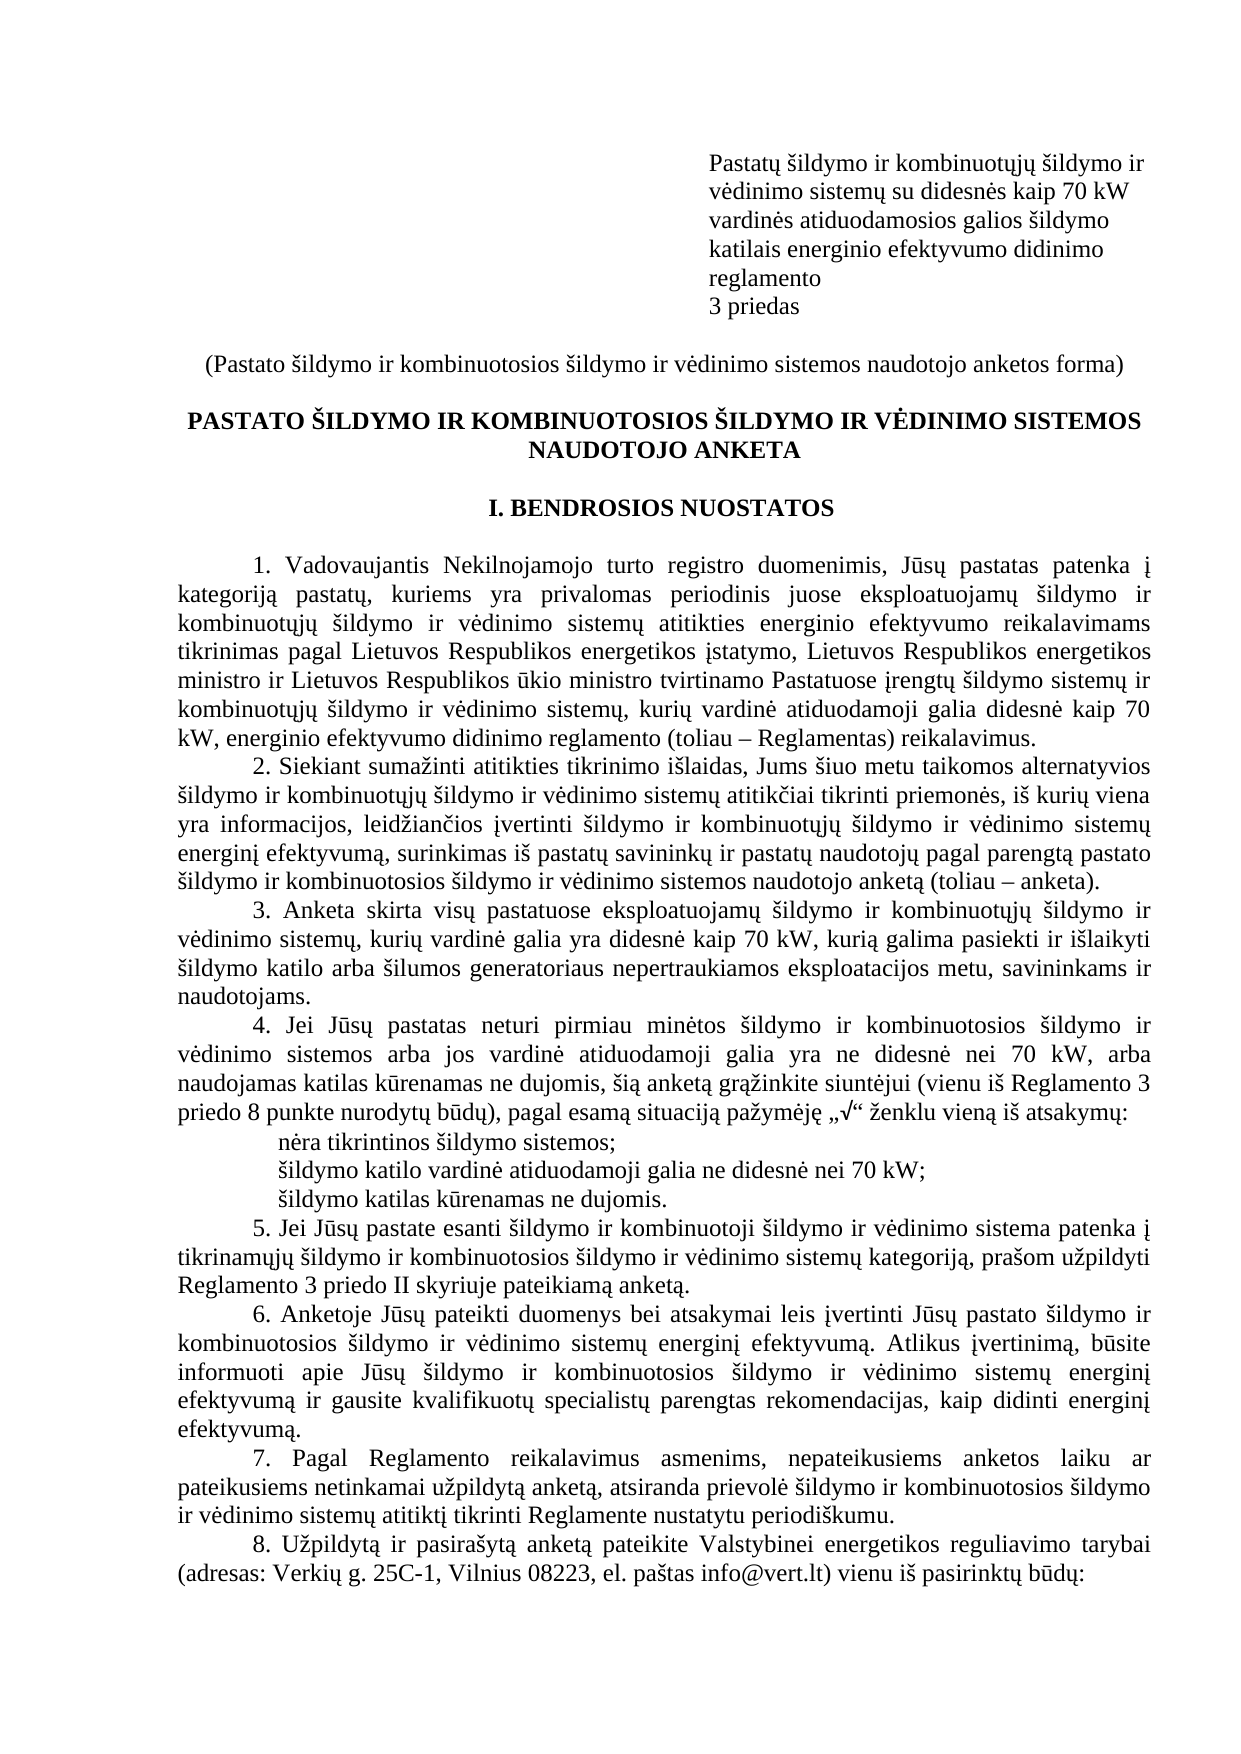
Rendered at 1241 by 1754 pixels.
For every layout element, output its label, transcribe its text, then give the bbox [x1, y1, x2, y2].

text 8. Užpildytą ir pasirašytą anketą pateikite Valstybinei energetikos reguliavimo tarybai (adresas: Verkių g. 25C-1, Vilnius 08223, el. paštas info@vert.lt) vienu iš pasirinktų būdų: [177, 1529, 1152, 1587]
text  šildymo katilas kūrenamas ne dujomis. [177, 1184, 1152, 1213]
text  šildymo katilo vardinė atiduodamoji galia ne didesnė nei 70 kW; [177, 1156, 1152, 1184]
text 2. Siekiant sumažinti atitikties tikrinimo išlaidas, Jums šiuo metu taikomos alternatyvios šildymo ir kombinuotųjų šildymo ir vėdinimo sistemų atitikčiai tikrinti priemonės, iš kurių viena yra informacijos, leidžiančios įvertinti šildymo ir kombinuotųjų šildymo ir vėdinimo sistemų energinį efektyvumą, surinkimas iš pastatų savininkų ir pastatų naudotojų pagal parengtą pastato šildymo ir kombinuotosios šildymo ir vėdinimo sistemos naudotojo anketą (toliau – anketa). [177, 751, 1152, 895]
text 3 priedas [177, 291, 1152, 320]
text vardinės atiduodamosios galios šildymo [177, 205, 1152, 234]
text  nėra tikrintinos šildymo sistemos; [177, 1127, 1152, 1156]
text (Pastato šildymo ir kombinuotosios šildymo ir vėdinimo sistemos naudotojo anketos forma) [177, 349, 1152, 378]
text 6. Anketoje Jūsų pateikti duomenys bei atsakymai leis įvertinti Jūsų pastato šildymo ir kombinuotosios šildymo ir vėdinimo sistemų energinį efektyvumą. Atlikus įvertinimą, būsite informuoti apie Jūsų šildymo ir kombinuotosios šildymo ir vėdinimo sistemų energinį efektyvumą ir gausite kvalifikuotų specialistų parengtas rekomendacijas, kaip didinti energinį efektyvumą. [177, 1299, 1152, 1443]
text 1. Vadovaujantis Nekilnojamojo turto registro duomenimis, Jūsų pastatas patenka į kategoriją pastatų, kuriems yra privalomas periodinis juose eksploatuojamų šildymo ir kombinuotųjų šildymo ir vėdinimo sistemų atitikties energinio efektyvumo reikalavimams tikrinimas pagal Lietuvos Respublikos energetikos įstatymo, Lietuvos Respublikos energetikos ministro ir Lietuvos Respublikos ūkio ministro tvirtinamo Pastatuose įrengtų šildymo sistemų ir kombinuotųjų šildymo ir vėdinimo sistemų, kurių vardinė atiduodamoji galia didesnė kaip 70 kW, energinio efektyvumo didinimo reglamento (toliau – Reglamentas) reikalavimus. [177, 550, 1152, 751]
text reglamento [177, 263, 1152, 291]
text 5. Jei Jūsų pastate esanti šildymo ir kombinuotoji šildymo ir vėdinimo sistema patenka į tikrinamųjų šildymo ir kombinuotosios šildymo ir vėdinimo sistemų kategoriją, prašom užpildyti Reglamento 3 priedo II skyriuje pateikiamą anketą. [177, 1213, 1152, 1299]
text PASTATO ŠILDYMO IR KOMBINUOTOSIOS ŠILDYMO IR VĖDINIMO SISTEMOS NAUDOTOJO ANKETA [177, 406, 1152, 464]
text 4. Jei Jūsų pastatas neturi pirmiau minėtos šildymo ir kombinuotosios šildymo ir vėdinimo sistemos arba jos vardinė atiduodamoji galia yra ne didesnė nei 70 kW, arba naudojamas katilas kūrenamas ne dujomis, šią anketą grąžinkite siuntėjui (vienu iš Reglamento 3 priedo 8 punkte nurodytų būdų), pagal esamą situaciją pažymėję „√“ ženklu vieną iš atsakymų: [177, 1010, 1152, 1127]
text vėdinimo sistemų su didesnės kaip 70 kW [177, 176, 1152, 205]
text I. BENDROSIOS NUOSTATOS [177, 493, 1152, 521]
text Pastatų šildymo ir kombinuotųjų šildymo ir [177, 148, 1152, 176]
text 7. Pagal Reglamento reikalavimus asmenims, nepateikusiems anketos laiku ar pateikusiems netinkamai užpildytą anketą, atsiranda prievolė šildymo ir kombinuotosios šildymo ir vėdinimo sistemų atitiktį tikrinti Reglamente nustatytu periodiškumu. [177, 1443, 1152, 1529]
text 3. Anketa skirta visų pastatuose eksploatuojamų šildymo ir kombinuotųjų šildymo ir vėdinimo sistemų, kurių vardinė galia yra didesnė kaip 70 kW, kurią galima pasiekti ir išlaikyti šildymo katilo arba šilumos generatoriaus nepertraukiamos eksploatacijos metu, savininkams ir naudotojams. [177, 895, 1152, 1010]
text katilais energinio efektyvumo didinimo [177, 234, 1152, 263]
